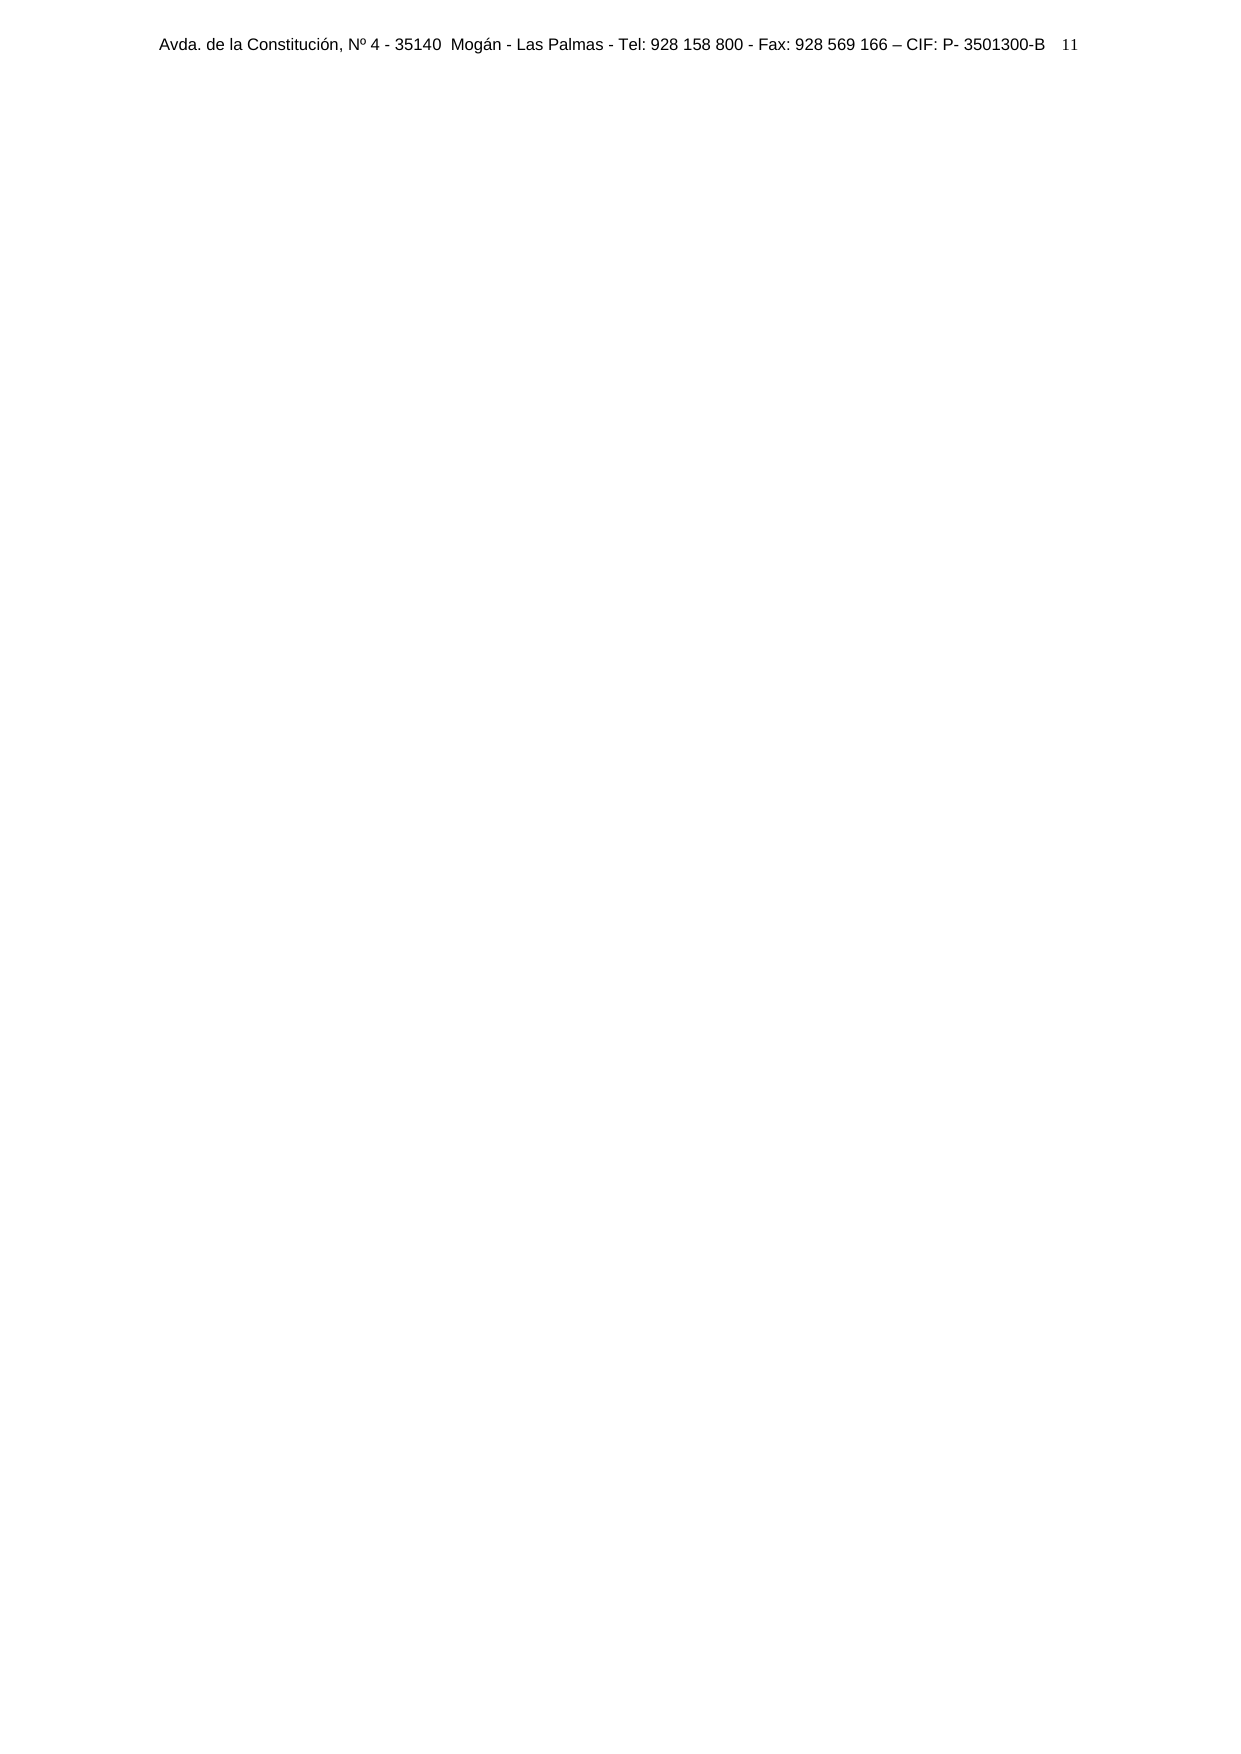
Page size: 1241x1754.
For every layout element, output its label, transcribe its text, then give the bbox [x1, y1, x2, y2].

text Avda. de la Constitución, Nº 4 - 35140 Mogán - Las Palmas - Tel: 928 158 800 - Fax: 928 569 166 – CIF: P- 3501300-B 11 [159, 36, 1188, 54]
